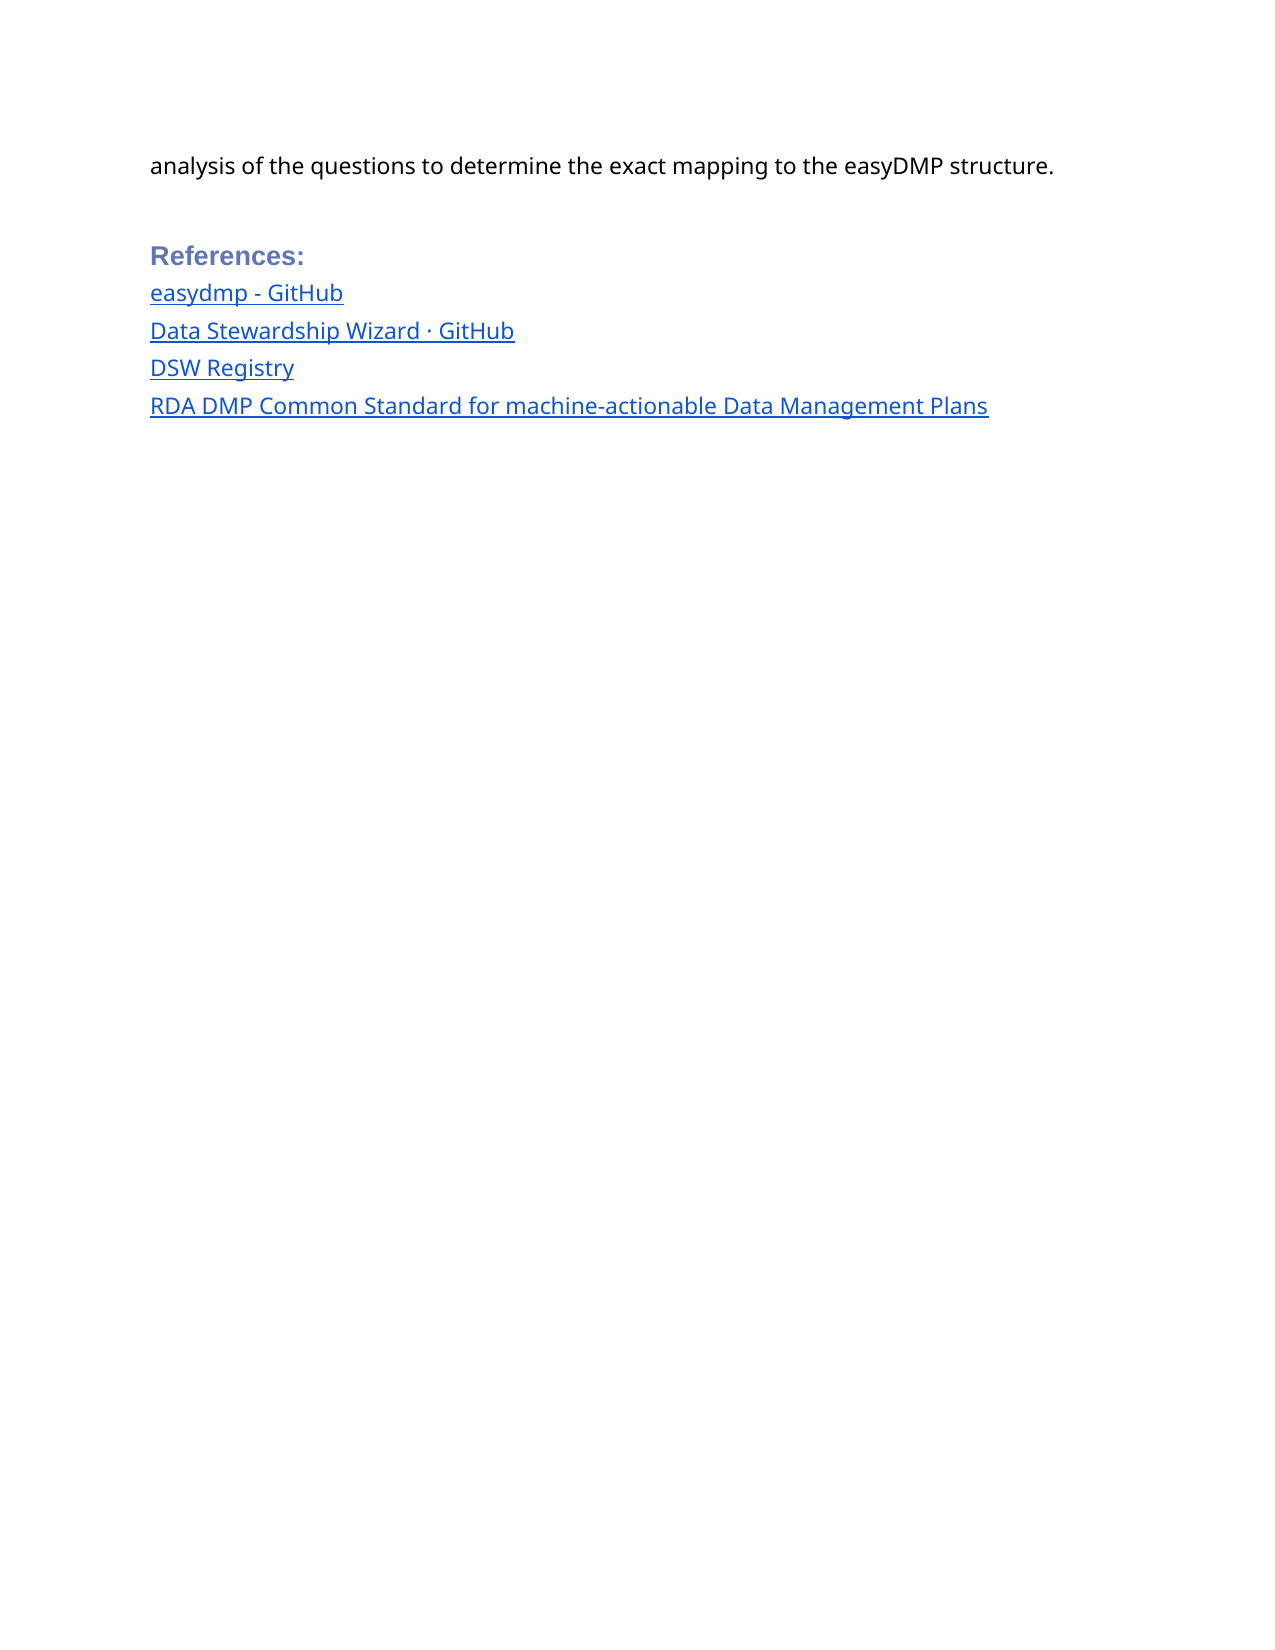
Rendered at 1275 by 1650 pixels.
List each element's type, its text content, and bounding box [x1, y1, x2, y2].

text easydmp - GitHub [150, 277, 1125, 308]
subtitle References: [150, 239, 1125, 271]
text analysis of the questions to determine the exact mapping to the easyDMP structure. [150, 150, 1125, 181]
text RDA DMP Common Standard for machine-actionable Data Management Plans [150, 389, 1125, 421]
text DSW Registry [150, 352, 1125, 383]
text Data Stewardship Wizard · GitHub [150, 314, 1125, 346]
